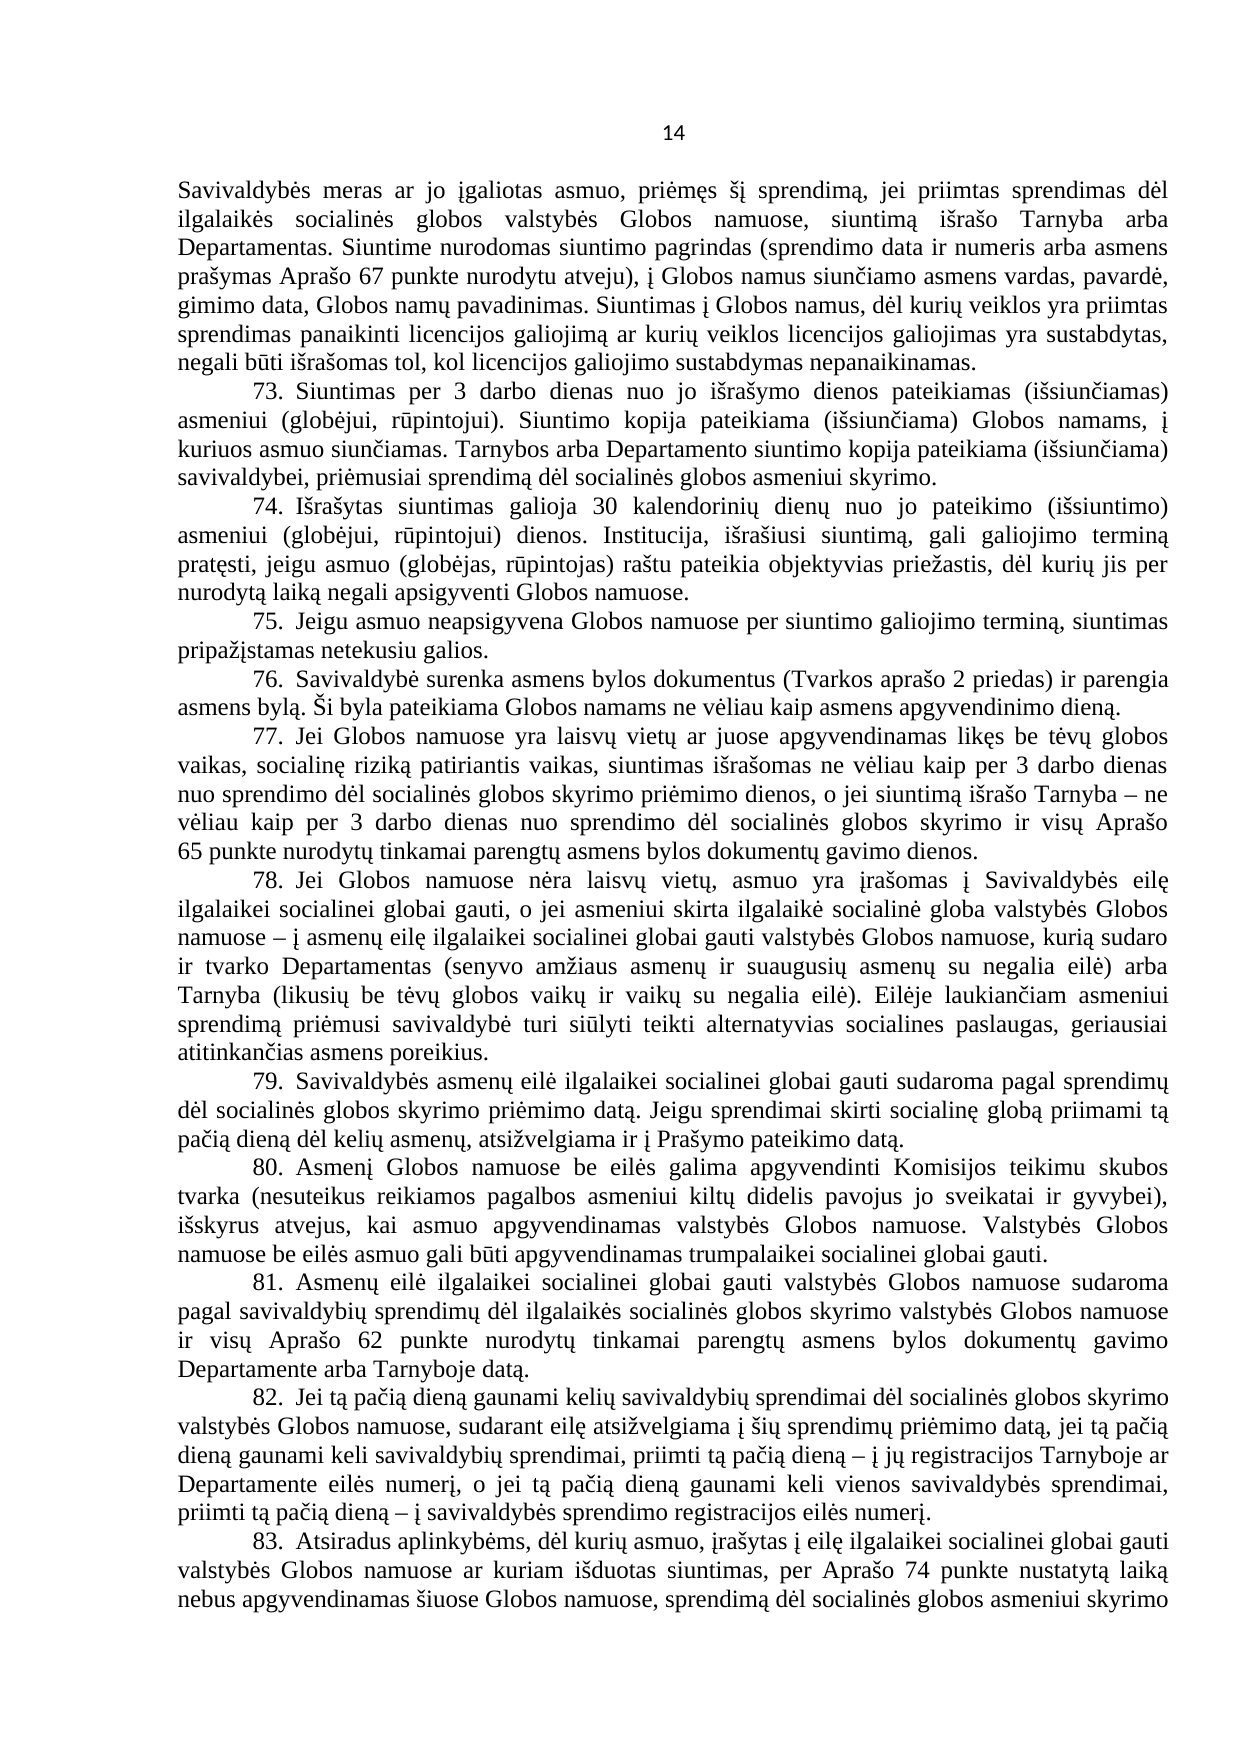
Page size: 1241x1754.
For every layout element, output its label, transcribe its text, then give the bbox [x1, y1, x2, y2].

text 82. Jei tą pačią dieną gaunami kelių savivaldybių sprendimai dėl socialinės globos skyrimo valstybės Globos namuose, sudarant eilę atsižvelgiama į šių sprendimų priėmimo datą, jei tą pačią dieną gaunami keli savivaldybių sprendimai, priimti tą pačią dieną – į jų registracijos Tarnyboje ar Departamente eilės numerį, o jei tą pačią dieną gaunami keli vienos savivaldybės sprendimai, priimti tą pačią dieną – į savivaldybės sprendimo registracijos eilės numerį. [177, 1382, 1169, 1526]
text 80. Asmenį Globos namuose be eilės galima apgyvendinti Komisijos teikimu skubos tvarka (nesuteikus reikiamos pagalbos asmeniui kiltų didelis pavojus jo sveikatai ir gyvybei), išskyrus atvejus, kai asmuo apgyvendinamas valstybės Globos namuose. Valstybės Globos namuose be eilės asmuo gali būti apgyvendinamas trumpalaikei socialinei globai gauti. [177, 1152, 1169, 1267]
text 75. Jeigu asmuo neapsigyvena Globos namuose per siuntimo galiojimo terminą, siuntimas pripažįstamas netekusiu galios. [177, 606, 1169, 664]
text Savivaldybės meras ar jo įgaliotas asmuo, priėmęs šį sprendimą, jei priimtas sprendimas dėl ilgalaikės socialinės globos valstybės Globos namuose, siuntimą išrašo Tarnyba arba Departamentas. Siuntime nurodomas siuntimo pagrindas (sprendimo data ir numeris arba asmens prašymas Aprašo 67 punkte nurodytu atveju), į Globos namus siunčiamo asmens vardas, pavardė, gimimo data, Globos namų pavadinimas. Siuntimas į Globos namus, dėl kurių veiklos yra priimtas sprendimas panaikinti licencijos galiojimą ar kurių veiklos licencijos galiojimas yra sustabdytas, negali būti išrašomas tol, kol licencijos galiojimo sustabdymas nepanaikinamas. [177, 175, 1169, 376]
text 83. Atsiradus aplinkybėms, dėl kurių asmuo, įrašytas į eilę ilgalaikei socialinei globai gauti valstybės Globos namuose ar kuriam išduotas siuntimas, per Aprašo 74 punkte nustatytą laiką nebus apgyvendinamas šiuose Globos namuose, sprendimą dėl socialinės globos asmeniui skyrimo [177, 1526, 1169, 1612]
text 77. Jei Globos namuose yra laisvų vietų ar juose apgyvendinamas likęs be tėvų globos vaikas, socialinę riziką patiriantis vaikas, siuntimas išrašomas ne vėliau kaip per 3 darbo dienas nuo sprendimo dėl socialinės globos skyrimo priėmimo dienos, o jei siuntimą išrašo Tarnyba – ne vėliau kaip per 3 darbo dienas nuo sprendimo dėl socialinės globos skyrimo ir visų Aprašo 65 punkte nurodytų tinkamai parengtų asmens bylos dokumentų gavimo dienos. [177, 721, 1169, 865]
text 76. Savivaldybė surenka asmens bylos dokumentus (Tvarkos aprašo 2 priedas) ir parengia asmens bylą. Ši byla pateikiama Globos namams ne vėliau kaip asmens apgyvendinimo dieną. [177, 664, 1169, 721]
text 74. Išrašytas siuntimas galioja 30 kalendorinių dienų nuo jo pateikimo (išsiuntimo) asmeniui (globėjui, rūpintojui) dienos. Institucija, išrašiusi siuntimą, gali galiojimo terminą pratęsti, jeigu asmuo (globėjas, rūpintojas) raštu pateikia objektyvias priežastis, dėl kurių jis per nurodytą laiką negali apsigyventi Globos namuose. [177, 491, 1169, 606]
text 73. Siuntimas per 3 darbo dienas nuo jo išrašymo dienos pateikiamas (išsiunčiamas) asmeniui (globėjui, rūpintojui). Siuntimo kopija pateikiama (išsiunčiama) Globos namams, į kuriuos asmuo siunčiamas. Tarnybos arba Departamento siuntimo kopija pateikiama (išsiunčiama) savivaldybei, priėmusiai sprendimą dėl socialinės globos asmeniui skyrimo. [177, 376, 1169, 491]
text 78. Jei Globos namuose nėra laisvų vietų, asmuo yra įrašomas į Savivaldybės eilę ilgalaikei socialinei globai gauti, o jei asmeniui skirta ilgalaikė socialinė globa valstybės Globos namuose – į asmenų eilę ilgalaikei socialinei globai gauti valstybės Globos namuose, kurią sudaro ir tvarko Departamentas (senyvo amžiaus asmenų ir suaugusių asmenų su negalia eilė) arba Tarnyba (likusių be tėvų globos vaikų ir vaikų su negalia eilė). Eilėje laukiančiam asmeniui sprendimą priėmusi savivaldybė turi siūlyti teikti alternatyvias socialines paslaugas, geriausiai atitinkančias asmens poreikius. [177, 865, 1169, 1066]
text 81. Asmenų eilė ilgalaikei socialinei globai gauti valstybės Globos namuose sudaroma pagal savivaldybių sprendimų dėl ilgalaikės socialinės globos skyrimo valstybės Globos namuose ir visų Aprašo 62 punkte nurodytų tinkamai parengtų asmens bylos dokumentų gavimo Departamente arba Tarnyboje datą. [177, 1267, 1169, 1382]
text 79. Savivaldybės asmenų eilė ilgalaikei socialinei globai gauti sudaroma pagal sprendimų dėl socialinės globos skyrimo priėmimo datą. Jeigu sprendimai skirti socialinę globą priimami tą pačią dieną dėl kelių asmenų, atsižvelgiama ir į Prašymo pateikimo datą. [177, 1066, 1169, 1152]
